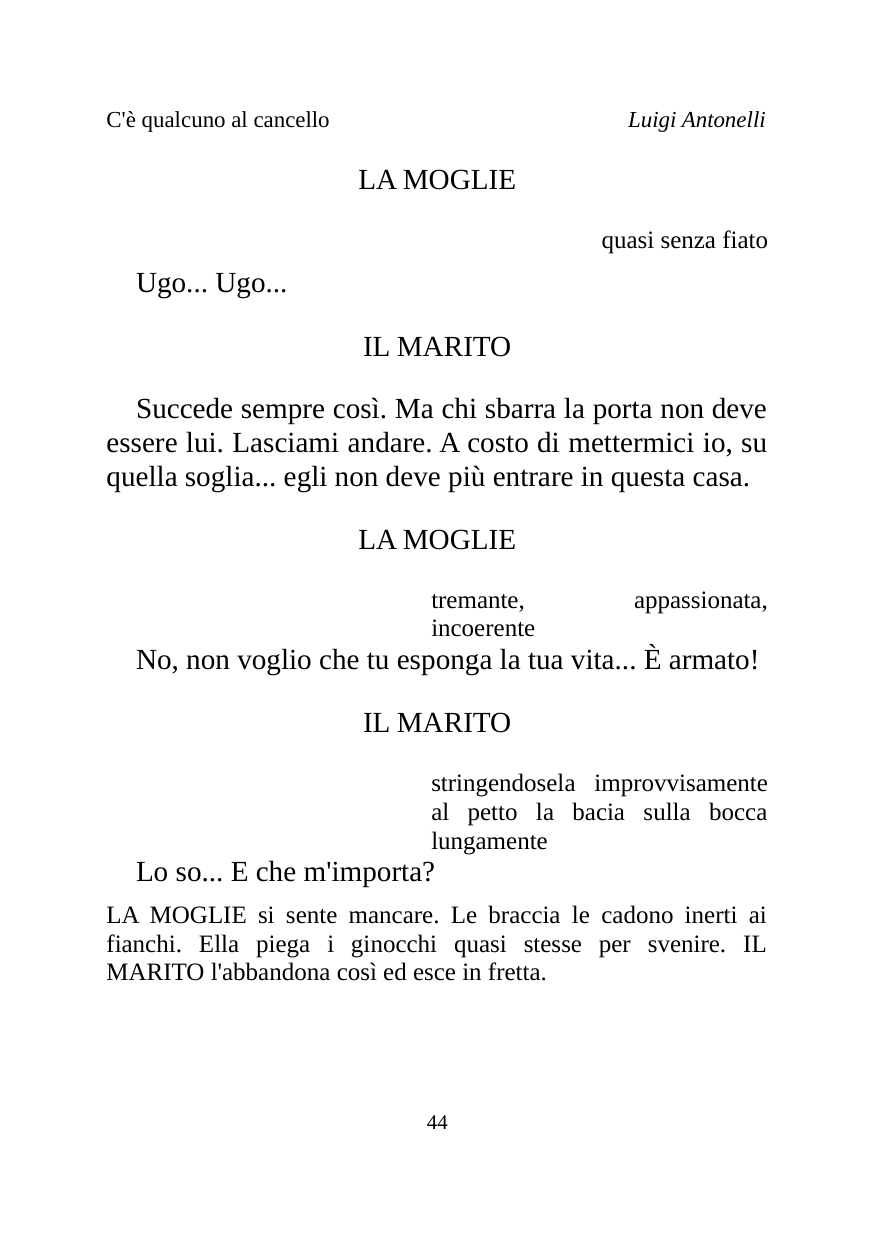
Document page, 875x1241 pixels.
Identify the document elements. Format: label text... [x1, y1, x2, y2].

text LA MOGLIE [106, 522, 768, 555]
text Succede sempre così. Ma chi sbarra la porta non deve essere lui. Lasciami andare. A costo di mettermici io, su quella soglia... egli non deve più entrare in questa casa. [106, 392, 768, 492]
text Lo so... E che m'importa? [106, 854, 768, 888]
text stringendosela improvvisamente al petto la bacia sulla bocca lungamente [431, 768, 768, 854]
text Ugo... Ugo... [106, 266, 768, 299]
text tremante, appassionata, incoerente [431, 585, 768, 642]
text IL MARITO [106, 705, 768, 739]
text No, non voglio che tu esponga la tua vita... È armato! [106, 642, 768, 676]
text LA MOGLIE si sente mancare. Le braccia le cadono inerti ai fianchi. Ella piega i ginocchi quasi stesse per svenire. IL MARITO l'abbandona così ed esce in fretta. [106, 900, 768, 986]
text quasi senza fiato [431, 225, 768, 254]
text LA MOGLIE [106, 162, 768, 196]
text IL MARITO [106, 329, 768, 362]
